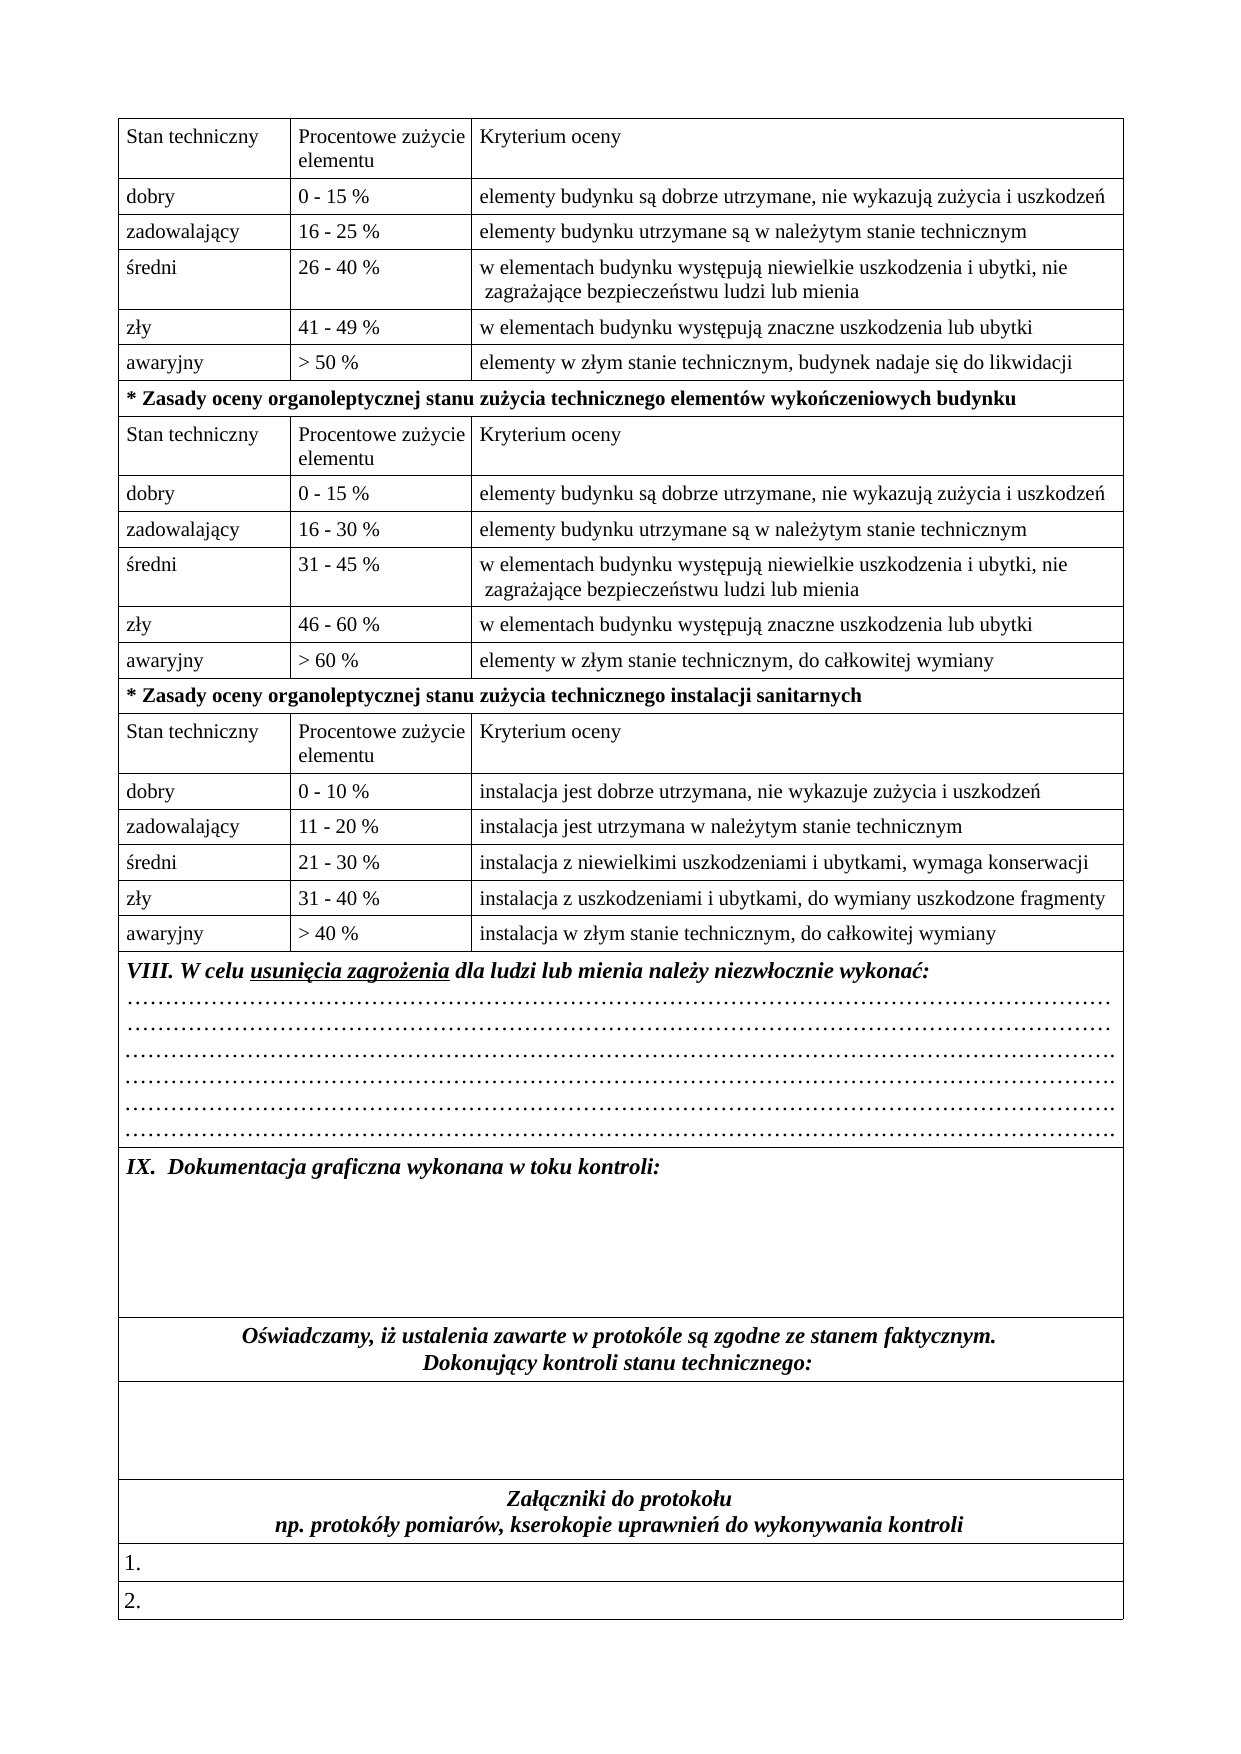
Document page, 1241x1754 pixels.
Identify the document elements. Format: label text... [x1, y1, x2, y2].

table_cell > 50 % [291, 345, 471, 380]
table_cell 16 - 30 % [291, 512, 471, 547]
table_cell zadowalający [119, 512, 290, 547]
table_cell Załączniki do protokołu np. protokóły pomiarów, kserokopie uprawnień do wykonywania kontroli [119, 1480, 1123, 1543]
table_cell 46 - 60 % [291, 607, 471, 642]
table_cell elementy budynku są dobrze utrzymane, nie wykazują zużycia i uszkodzeń [472, 179, 1123, 213]
table_cell awaryjny [119, 345, 290, 380]
table_cell awaryjny [119, 643, 290, 677]
table_cell średni [119, 845, 290, 880]
table_cell > 40 % [291, 916, 471, 951]
table_cell dobry [119, 476, 290, 511]
table_cell Kryterium oceny [472, 417, 1123, 475]
table_cell zadowalający [119, 810, 290, 844]
table_cell Kryterium oceny [472, 119, 1123, 178]
table_cell w elementach budynku występują znaczne uszkodzenia lub ubytki [472, 310, 1123, 344]
table_cell 26 - 40 % [291, 250, 471, 309]
table_cell Stan techniczny [119, 417, 290, 475]
table_cell VIII. W celu usunięcia zagrożenia dla ludzi lub mienia należy niezwłocznie wykonać: ………………………………………………………………………………………………………………… ………………………………………………………………………………………………………………… …………………………………………………………………………………………………………………. …………………………………………………………………………………………………………………. …………………………………………………………………………………………………………………. …………………………………………………………………………………………………………………. [119, 952, 1123, 1147]
table_cell zły [119, 881, 290, 915]
table_cell 31 - 40 % [291, 881, 471, 915]
table_cell 41 - 49 % [291, 310, 471, 344]
table_cell Stan techniczny [119, 119, 290, 178]
table_cell instalacja jest dobrze utrzymana, nie wykazuje zużycia i uszkodzeń [472, 774, 1123, 808]
table_cell średni [119, 548, 290, 606]
table_cell w elementach budynku występują znaczne uszkodzenia lub ubytki [472, 607, 1123, 642]
table_cell Procentowe zużycie elementu [291, 417, 471, 475]
table_cell 0 - 10 % [291, 774, 471, 808]
table_cell elementy budynku są dobrze utrzymane, nie wykazują zużycia i uszkodzeń [472, 476, 1123, 511]
table_cell Kryterium oceny [472, 714, 1123, 773]
table_cell Procentowe zużycie elementu [291, 119, 471, 178]
table_cell 0 - 15 % [291, 476, 471, 511]
table_cell 2. [119, 1582, 1123, 1619]
table_cell dobry [119, 179, 290, 213]
table_cell 16 - 25 % [291, 215, 471, 249]
table_cell elementy budynku utrzymane są w należytym stanie technicznym [472, 215, 1123, 249]
table_cell IX. Dokumentacja graficzna wykonana w toku kontroli: [119, 1148, 1123, 1317]
table_cell elementy budynku utrzymane są w należytym stanie technicznym [472, 512, 1123, 547]
table_cell zadowalający [119, 215, 290, 249]
table_cell awaryjny [119, 916, 290, 951]
table_cell 21 - 30 % [291, 845, 471, 880]
table_cell średni [119, 250, 290, 309]
table_cell 31 - 45 % [291, 548, 471, 606]
table_cell instalacja z uszkodzeniami i ubytkami, do wymiany uszkodzone fragmenty [472, 881, 1123, 915]
table_cell dobry [119, 774, 290, 808]
table_cell instalacja w złym stanie technicznym, do całkowitej wymiany [472, 916, 1123, 951]
table_cell 11 - 20 % [291, 810, 471, 844]
table_cell instalacja jest utrzymana w należytym stanie technicznym [472, 810, 1123, 844]
table_cell 1. [119, 1544, 1123, 1581]
table_cell w elementach budynku występują niewielkie uszkodzenia i ubytki, nie zagrażające bezpieczeństwu ludzi lub mienia [472, 250, 1123, 309]
table_cell elementy w złym stanie technicznym, do całkowitej wymiany [472, 643, 1123, 677]
table_cell Procentowe zużycie elementu [291, 714, 471, 773]
table_cell 0 - 15 % [291, 179, 471, 213]
table_cell zły [119, 607, 290, 642]
table_cell instalacja z niewielkimi uszkodzeniami i ubytkami, wymaga konserwacji [472, 845, 1123, 880]
table_cell > 60 % [291, 643, 471, 677]
table_cell Stan techniczny [119, 714, 290, 773]
table_cell * Zasady oceny organoleptycznej stanu zużycia technicznego instalacji sanitarnych [119, 679, 1123, 713]
table_cell Oświadczamy, iż ustalenia zawarte w protokóle są zgodne ze stanem faktycznym. Dokonujący kontroli stanu technicznego: [119, 1318, 1123, 1381]
table_cell zły [119, 310, 290, 344]
table_cell [119, 1382, 1123, 1479]
table_cell elementy w złym stanie technicznym, budynek nadaje się do likwidacji [472, 345, 1123, 380]
table_cell * Zasady oceny organoleptycznej stanu zużycia technicznego elementów wykończeniowych budynku [119, 381, 1123, 416]
table_cell w elementach budynku występują niewielkie uszkodzenia i ubytki, nie zagrażające bezpieczeństwu ludzi lub mienia [472, 548, 1123, 606]
